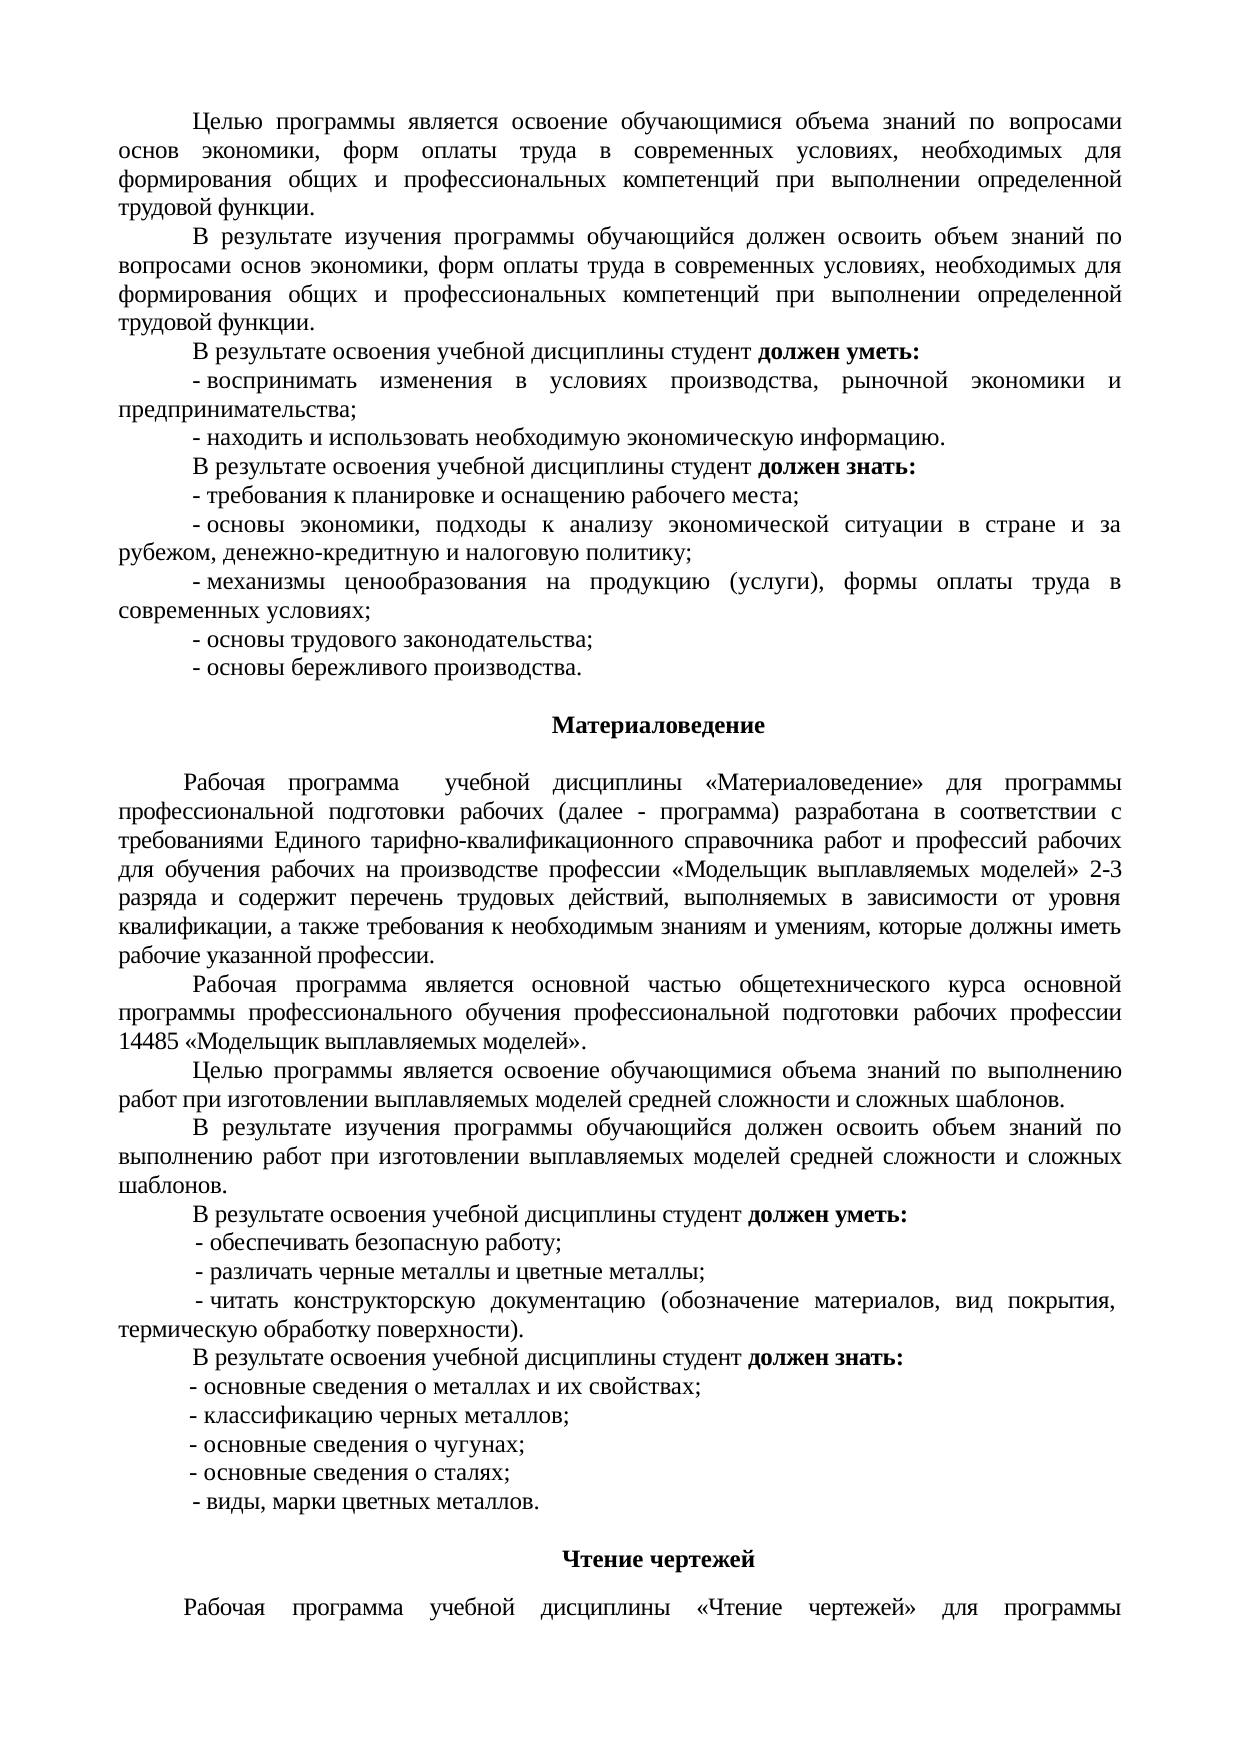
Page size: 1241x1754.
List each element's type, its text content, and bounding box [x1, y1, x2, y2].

text - основы бережливого производства. [118, 652, 1122, 681]
text - основные сведения о чугунах; [118, 1429, 1122, 1457]
text В результате изучения программы обучающийся должен освоить объем знаний по вопросами основ экономики, форм оплаты труда в современных условиях, необходимых для формирования общих и профессиональных компетенций при выполнении определенной трудовой функции. [118, 221, 1122, 336]
text Рабочая программа учебной дисциплины «Материаловедение» для программы профессиональной подготовки рабочих (далее - программа) разработана в соответствии с требованиями Единого тарифно-квалификационного справочника работ и профессий рабочих для обучения рабочих на производстве профессии «Модельщик выплавляемых моделей» 2-3 разряда и содержит перечень трудовых действий, выполняемых в зависимости от уровня квалификации, а также требования к необходимым знаниям и умениям, которые должны иметь рабочие указанной профессии. [118, 767, 1122, 969]
text - основы экономики, подходы к анализу экономической ситуации в стране и за рубежом, денежно-кредитную и налоговую политику; [118, 509, 1122, 566]
text - механизмы ценообразования на продукцию (услуги), формы оплаты труда в современных условиях; [118, 566, 1122, 624]
text В результате освоения учебной дисциплины студент должен знать: [118, 1342, 1122, 1371]
text Рабочая программа является основной частью общетехнического курса основной программы профессионального обучения профессиональной подготовки рабочих профессии 14485 «Модельщик выплавляемых моделей». [118, 969, 1122, 1055]
text Материаловедение [118, 710, 1122, 739]
text - основные сведения о металлах и их свойствах; [118, 1371, 1122, 1400]
text - воспринимать изменения в условиях производства, рыночной экономики и предпринимательства; [118, 365, 1122, 422]
text - виды, марки цветных металлов. [118, 1486, 1122, 1515]
text В результате освоения учебной дисциплины студент должен уметь: [118, 336, 1122, 365]
text В результате освоения учебной дисциплины студент должен знать: [118, 451, 1122, 480]
text - основные сведения о сталях; [118, 1457, 1122, 1486]
text - основы трудового законодательства; [118, 624, 1122, 652]
text Рабочая программа учебной дисциплины «Чтение чертежей» для программы [118, 1592, 1122, 1620]
text Целью программы является освоение обучающимися объема знаний по вопросами основ экономики, форм оплаты труда в современных условиях, необходимых для формирования общих и профессиональных компетенций при выполнении определенной трудовой функции. [118, 106, 1122, 221]
text Чтение чертежей [118, 1544, 1122, 1572]
text - читать конструкторскую документацию (обозначение материалов, вид покрытия, термическую обработку поверхности). [118, 1285, 1116, 1342]
text В результате освоения учебной дисциплины студент должен уметь: [118, 1199, 1122, 1227]
text - требования к планировке и оснащению рабочего места; [118, 480, 1122, 509]
text - находить и использовать необходимую экономическую информацию. [118, 422, 1122, 451]
text - классификацию черных металлов; [118, 1400, 1122, 1429]
text В результате изучения программы обучающийся должен освоить объем знаний по выполнению работ при изготовлении выплавляемых моделей средней сложности и сложных шаблонов. [118, 1112, 1122, 1199]
text - различать черные металлы и цветные металлы; [118, 1256, 1116, 1285]
text Целью программы является освоение обучающимися объема знаний по выполнению работ при изготовлении выплавляемых моделей средней сложности и сложных шаблонов. [118, 1055, 1122, 1112]
text - обеспечивать безопасную работу; [118, 1227, 1116, 1256]
